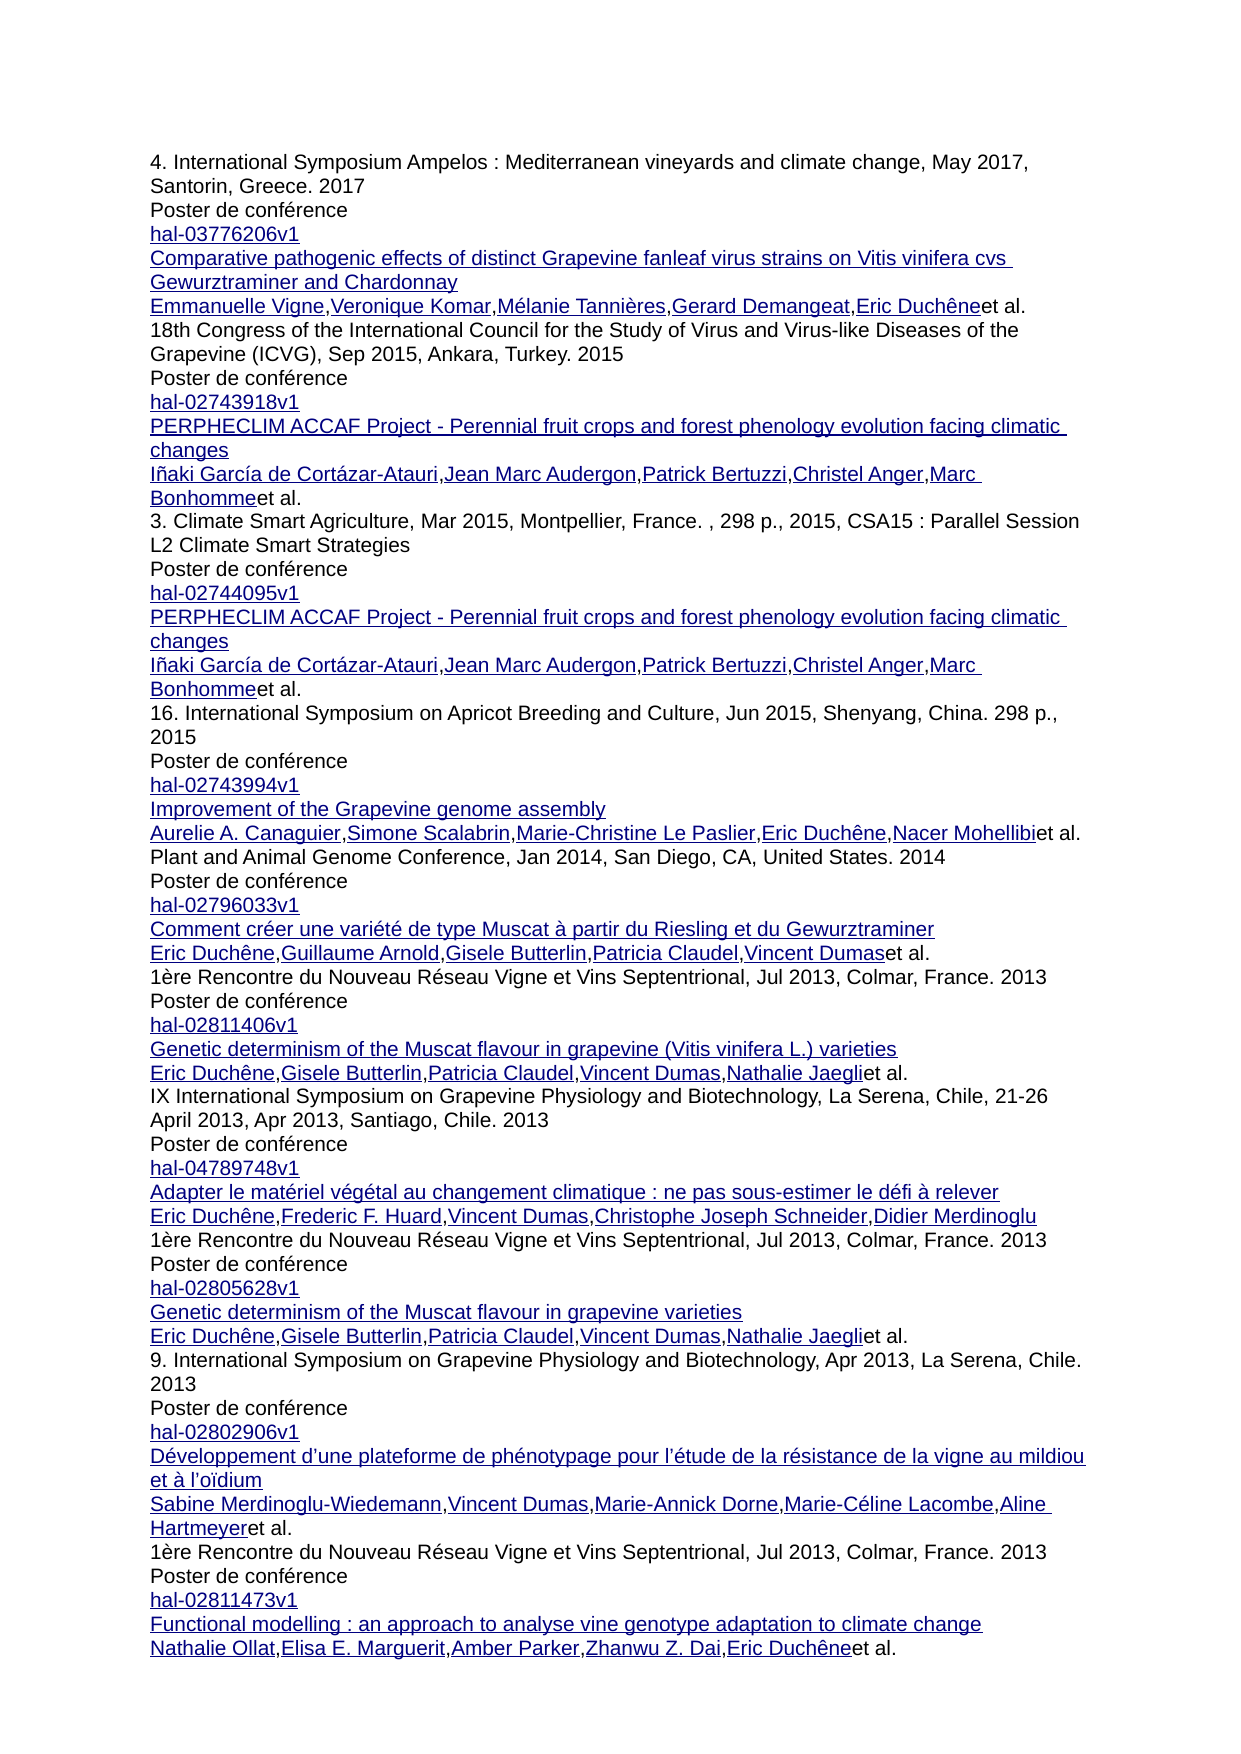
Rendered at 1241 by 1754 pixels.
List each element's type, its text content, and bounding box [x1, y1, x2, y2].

table_cell Comment créer une variété de type Muscat à partir du Riesling et du Gewurztraminer Eric Duchêne,Guillaume Arnold,Gisele Butterlin,Patricia Claudel,Vincent Dumaset al. 1ère Rencontre du Nouveau Réseau Vigne et Vins Septentrional, Jul 2013, Colmar, France. 2013 Poster de conférence hal-02811406v1 [150, 917, 1090, 1036]
table_cell Genetic determinism of the Muscat flavour in grapevine varieties Eric Duchêne,Gisele Butterlin,Patricia Claudel,Vincent Dumas,Nathalie Jaegliet al. 9. International Symposium on Grapevine Physiology and Biotechnology, Apr 2013, La Serena, Chile. 2013 Poster de conférence hal-02802906v1 [150, 1300, 1090, 1444]
table_cell PERPHECLIM ACCAF Project - Perennial fruit crops and forest phenology evolution facing climatic changes Iñaki García de Cortázar-Atauri,Jean Marc Audergon,Patrick Bertuzzi,Christel Anger,Marc Bonhommeet al. 3. Climate Smart Agriculture, Mar 2015, Montpellier, France. , 298 p., 2015, CSA15 : Parallel Session L2 Climate Smart Strategies Poster de conférence hal-02744095v1 [150, 414, 1090, 605]
table_cell Adapter le matériel végétal au changement climatique : ne pas sous-estimer le défi à relever Eric Duchêne,Frederic F. Huard,Vincent Dumas,Christophe Joseph Schneider,Didier Merdinoglu 1ère Rencontre du Nouveau Réseau Vigne et Vins Septentrional, Jul 2013, Colmar, France. 2013 Poster de conférence hal-02805628v1 [150, 1180, 1090, 1300]
table_cell 4. International Symposium Ampelos : Mediterranean vineyards and climate change, May 2017, Santorin, Greece. 2017 Poster de conférence hal-03776206v1 [150, 150, 1090, 246]
table_cell Comparative pathogenic effects of distinct Grapevine fanleaf virus strains on Vitis vinifera cvs Gewurztraminer and Chardonnay Emmanuelle Vigne,Veronique Komar,Mélanie Tannières,Gerard Demangeat,Eric Duchêneet al. 18th Congress of the International Council for the Study of Virus and Virus-like Diseases of the Grapevine (ICVG), Sep 2015, Ankara, Turkey. 2015 Poster de conférence hal-02743918v1 [150, 246, 1090, 413]
table_cell Improvement of the Grapevine genome assembly Aurelie A. Canaguier,Simone Scalabrin,Marie-Christine Le Paslier,Eric Duchêne,Nacer Mohellibiet al. Plant and Animal Genome Conference, Jan 2014, San Diego, CA, United States. 2014 Poster de conférence hal-02796033v1 [150, 797, 1090, 917]
table_cell Functional modelling : an approach to analyse vine genotype adaptation to climate change Nathalie Ollat,Elisa E. Marguerit,Amber Parker,Zhanwu Z. Dai,Eric Duchêneet al. [150, 1611, 1090, 1659]
table_cell Développement d’une plateforme de phénotypage pour l’étude de la résistance de la vigne au mildiou et à l’oïdium Sabine Merdinoglu-Wiedemann,Vincent Dumas,Marie-Annick Dorne,Marie-Céline Lacombe,Aline Hartmeyeret al. 1ère Rencontre du Nouveau Réseau Vigne et Vins Septentrional, Jul 2013, Colmar, France. 2013 Poster de conférence hal-02811473v1 [150, 1444, 1090, 1611]
table_cell PERPHECLIM ACCAF Project - Perennial fruit crops and forest phenology evolution facing climatic changes Iñaki García de Cortázar-Atauri,Jean Marc Audergon,Patrick Bertuzzi,Christel Anger,Marc Bonhommeet al. 16. International Symposium on Apricot Breeding and Culture, Jun 2015, Shenyang, China. 298 p., 2015 Poster de conférence hal-02743994v1 [150, 605, 1090, 797]
table_cell Genetic determinism of the Muscat flavour in grapevine (Vitis vinifera L.) varieties Eric Duchêne,Gisele Butterlin,Patricia Claudel,Vincent Dumas,Nathalie Jaegliet al. IX International Symposium on Grapevine Physiology and Biotechnology, La Serena, Chile, 21-26 April 2013, Apr 2013, Santiago, Chile. 2013 Poster de conférence hal-04789748v1 [150, 1036, 1090, 1180]
